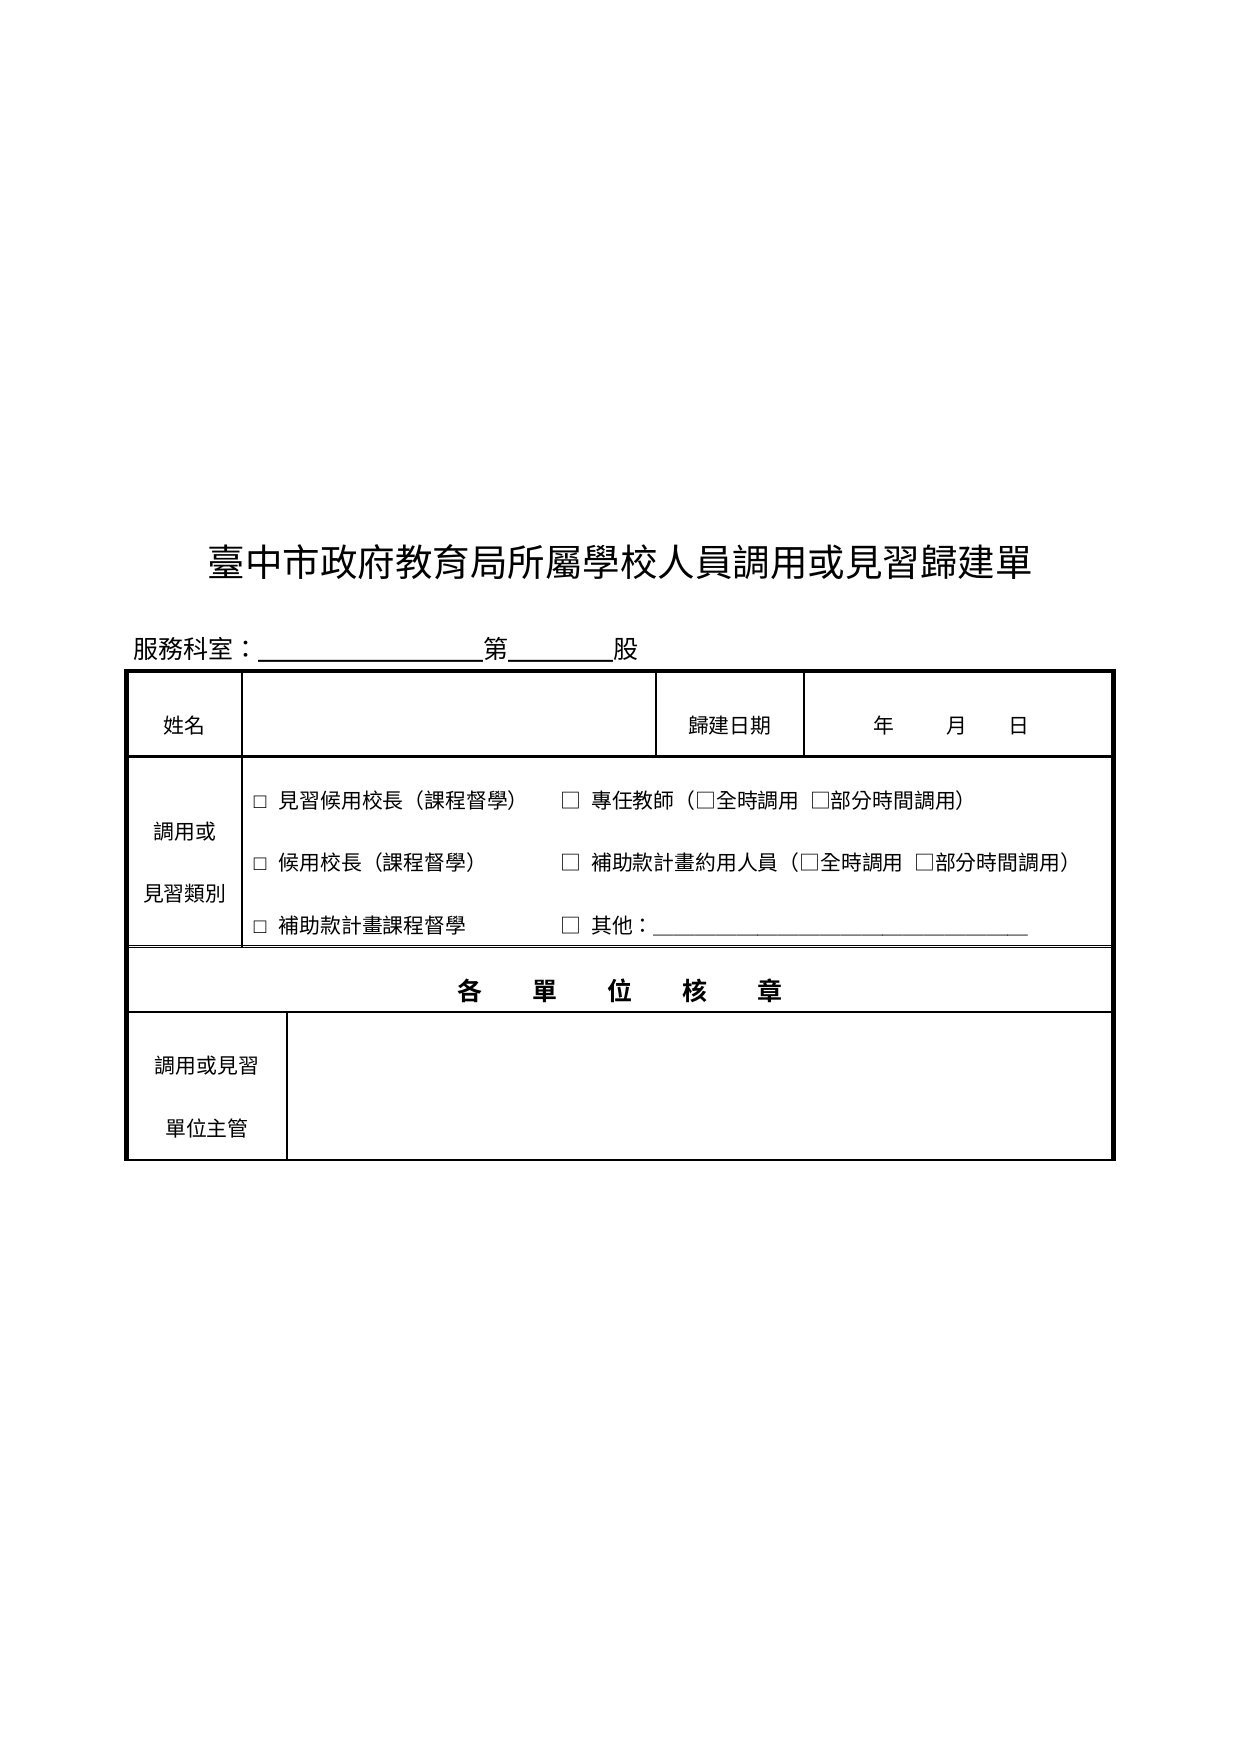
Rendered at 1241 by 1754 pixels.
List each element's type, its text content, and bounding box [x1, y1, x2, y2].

table_cell [288, 1013, 1111, 1159]
table_header 姓名 [129, 673, 241, 755]
table_cell 各 單 位 核 章 [129, 948, 1111, 1011]
text 臺中市政府教育局所屬學校人員調用或見習歸建單 [118, 518, 1122, 581]
table_header 歸建日期 [657, 673, 803, 755]
table_header 年 月 日 [805, 673, 1111, 755]
table_cell 調用或見習 單位主管 [129, 1013, 286, 1159]
table_cell □ 見習候用校長（課程督學） □ 專任教師（□全時調用 □部分時間調用） □ 候用校長（課程督學） □ 補助款計畫約用人員（□全時調用 □部分時間調用） □ 補助款計畫課程督學 □ 其他：＿＿＿＿＿＿＿＿＿＿＿＿＿＿＿＿＿＿ [243, 758, 1111, 945]
text 服務科室：_______________第_______股 [133, 606, 1122, 668]
table_header [243, 673, 655, 755]
table_cell 調用或 見習類別 [129, 758, 241, 945]
